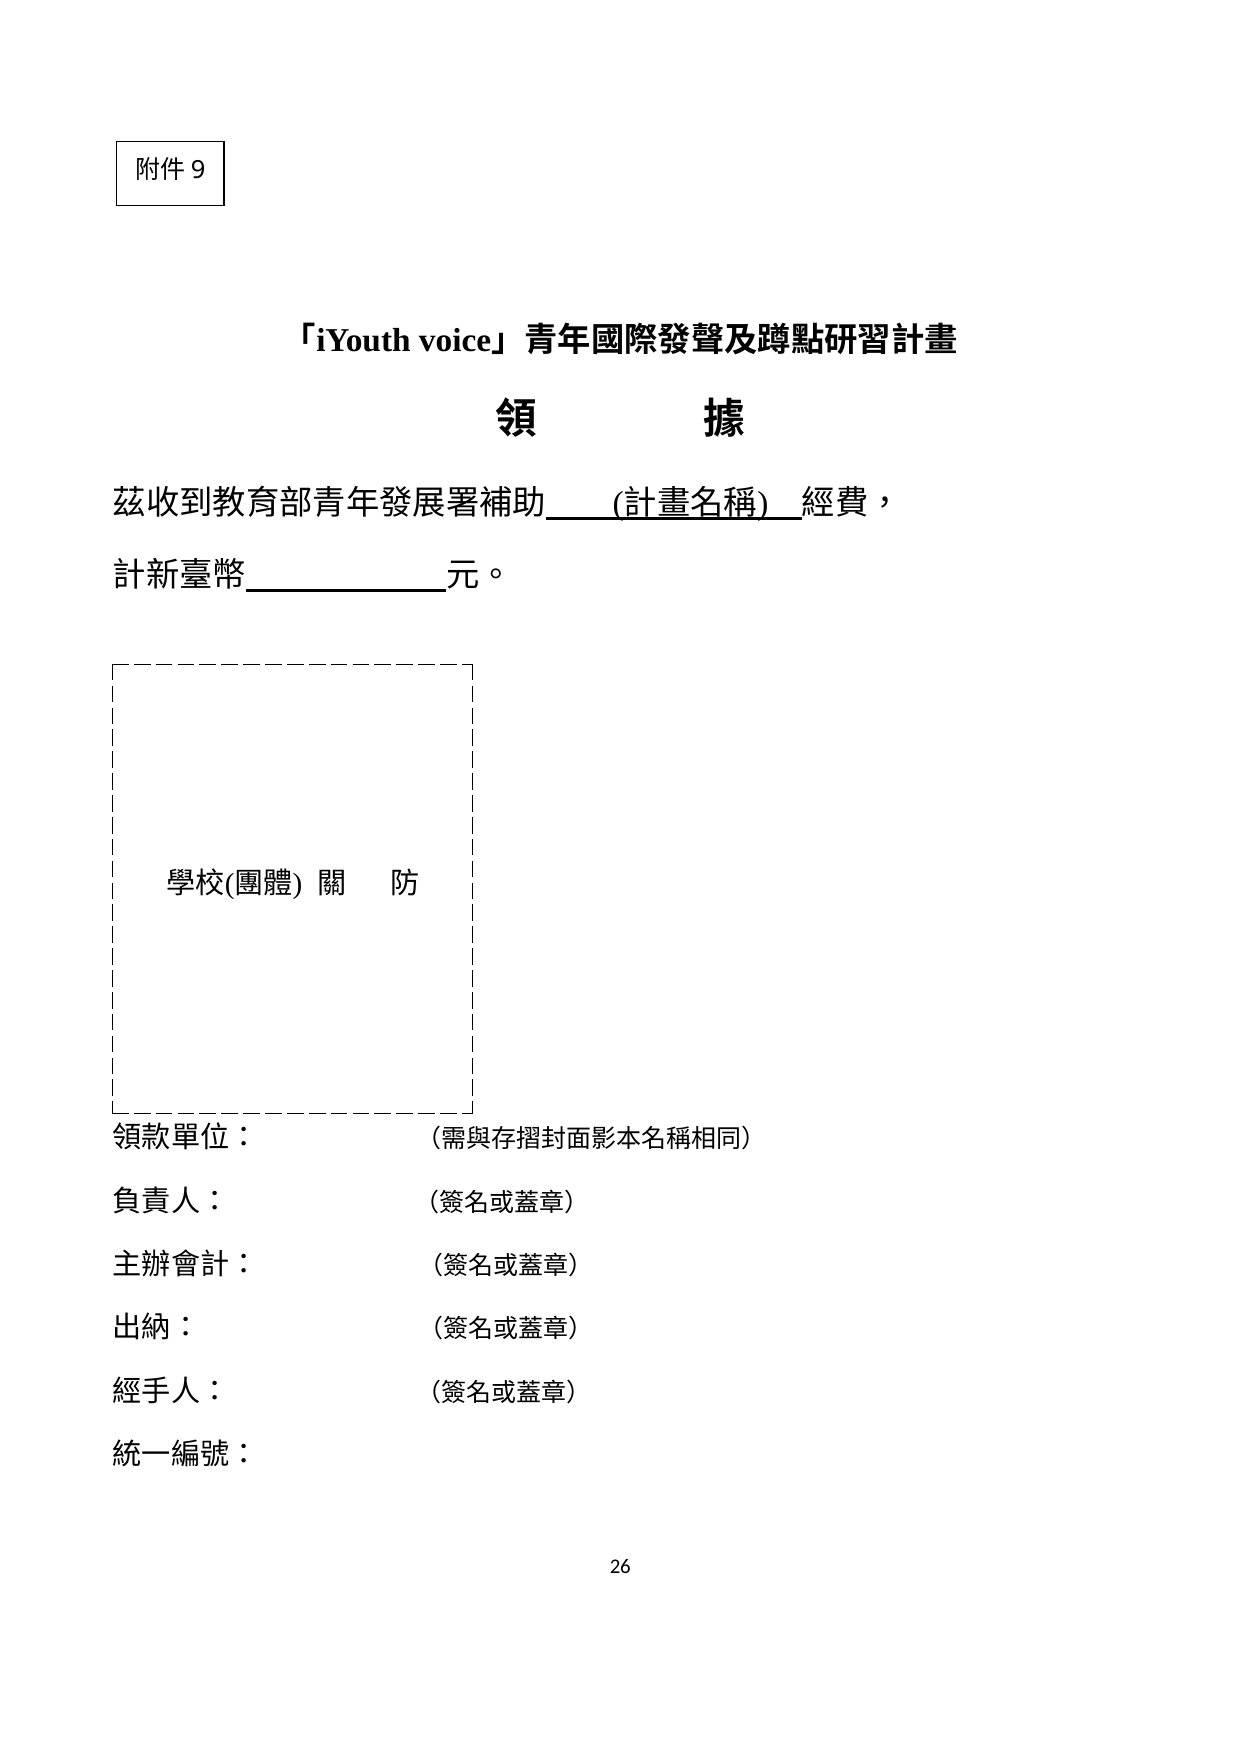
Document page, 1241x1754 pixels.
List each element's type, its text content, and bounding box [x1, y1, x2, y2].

text 「iYouth voice」青年國際發聲及蹲點研習計畫 [112, 313, 1128, 361]
text 計新臺幣 元。 [112, 548, 1128, 596]
text 主辦會計： （簽名或蓋章） [112, 1241, 1128, 1283]
text 茲收到教育部青年發展署補助 (計畫名稱) 經費， [112, 476, 1128, 524]
text 出納： （簽名或蓋章） [112, 1304, 1128, 1346]
text 經手人： （簽名或蓋章） [112, 1367, 1128, 1410]
text 領款單位： （需與存摺封面影本名稱相同） [112, 1114, 1128, 1156]
text 附件9 [132, 150, 208, 186]
text 統一編號： [112, 1431, 1128, 1473]
text 負責人： （簽名或蓋章） [112, 1177, 1128, 1219]
text 領 據 [112, 386, 1128, 446]
table_header 學校(團體) 關 防 [113, 664, 472, 1113]
